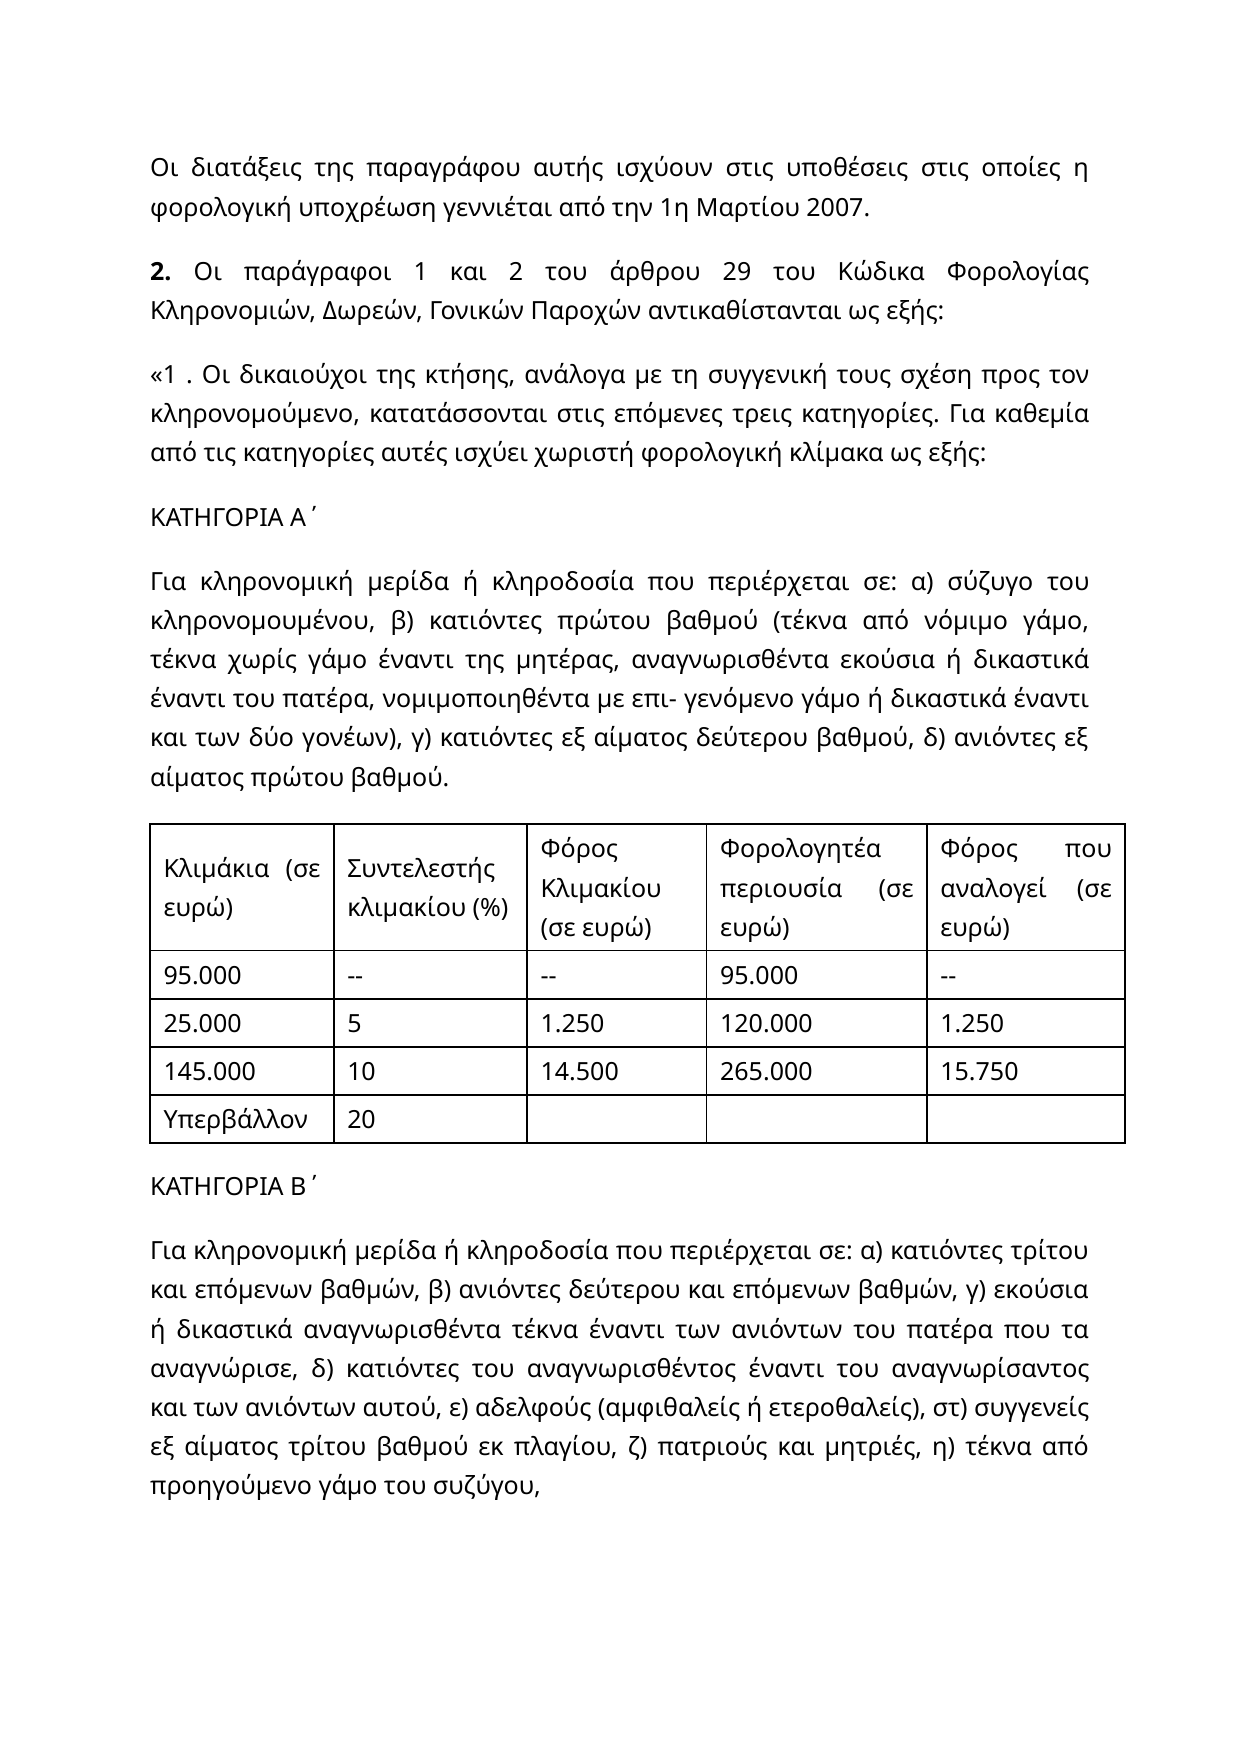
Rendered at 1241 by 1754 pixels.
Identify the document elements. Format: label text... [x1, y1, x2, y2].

table_cell 95.000 [707, 951, 926, 998]
table_cell 20 [335, 1096, 526, 1142]
text 2. Οι παράγραφοι 1 και 2 του άρθρου 29 του Κώδικα Φορολογίας Κληρονομιών, Δωρεών, Γονικών Παροχών αντικαθίστανται ως εξής: [150, 253, 1090, 327]
text ΚΑΤΗΓΟΡΙΑ Α΄ [150, 499, 1090, 533]
table_cell 265.000 [707, 1048, 926, 1094]
table_cell 1.250 [928, 1000, 1124, 1046]
text «1 . Οι δικαιούχοι της κτήσης, ανάλογα με τη συγγενική τους σχέση προς τον κληρονομούμενο, κατατάσσονται στις επόμενες τρεις κατηγορίες. Για καθεμία από τις κατηγορίες αυτές ισχύει χωριστή φορολογική κλίμακα ως εξής: [150, 357, 1090, 469]
table_cell 15.750 [928, 1048, 1124, 1094]
table_cell 25.000 [151, 1000, 333, 1046]
table_cell [707, 1096, 926, 1142]
text Για κληρονομική μερίδα ή κληροδοσία που περιέρχεται σε: α) σύζυγο του κληρονομουμένου, β) κατιόντες πρώτου βαθμού (τέκνα από νόμιμο γάμο, τέκνα χωρίς γάμο έναντι της μητέρας, αναγνωρισθέντα εκούσια ή δικαστικά έναντι του πατέρα, νομιμοποιηθέντα με επι- γενόμενο γάμο ή δικαστικά έναντι και των δύο γονέων), γ) κατιόντες εξ αίματος δεύτερου βαθμού, δ) ανιόντες εξ αίματος πρώτου βαθμού. [150, 563, 1090, 793]
table_cell 145.000 [151, 1048, 333, 1094]
table_header Κλιμάκια (σε ευρώ) [151, 825, 333, 950]
table_cell 10 [335, 1048, 526, 1094]
table_cell 1.250 [528, 1000, 706, 1046]
table_cell 120.000 [707, 1000, 926, 1046]
text Οι διατάξεις της παραγράφου αυτής ισχύουν στις υποθέσεις στις οποίες η φορολογική υποχρέωση γεννιέται από την 1η Μαρτίου 2007. [150, 150, 1090, 223]
table_cell -- [928, 951, 1124, 998]
table_header Φόρος που αναλογεί (σε ευρώ) [928, 825, 1124, 950]
text Για κληρονομική μερίδα ή κληροδοσία που περιέρχεται σε: α) κατιόντες τρίτου και επόμενων βαθμών, β) ανιόντες δεύτερου και επόμενων βαθμών, γ) εκούσια ή δικαστικά αναγνωρισθέντα τέκνα έναντι των ανιόντων του πατέρα που τα αναγνώρισε, δ) κατιόντες του αναγνωρισθέντος έναντι του αναγνωρίσαντος και των ανιόντων αυτού, ε) αδελφούς (αμφιθαλείς ή ετεροθαλείς), στ) συγγενείς εξ αίματος τρίτου βαθμού εκ πλαγίου, ζ) πατριούς και μητριές, η) τέκνα από προηγούμενο γάμο του συζύγου, [150, 1233, 1090, 1502]
table_cell 5 [335, 1000, 526, 1046]
table_cell -- [528, 951, 706, 998]
text ΚΑΤΗΓΟΡΙΑ Β΄ [150, 1169, 1090, 1203]
table_cell [528, 1096, 706, 1142]
table_cell 14.500 [528, 1048, 706, 1094]
table_cell 95.000 [151, 951, 333, 998]
table_header Φόρος Κλιμακίου (σε ευρώ) [528, 825, 706, 950]
table_cell Υπερβάλλον [151, 1096, 333, 1142]
table_cell [928, 1096, 1124, 1142]
table_header Συντελεστής κλιμακίου (%) [335, 825, 526, 950]
table_header Φορολογητέα περιουσία (σε ευρώ) [707, 825, 926, 950]
table_cell -- [335, 951, 526, 998]
